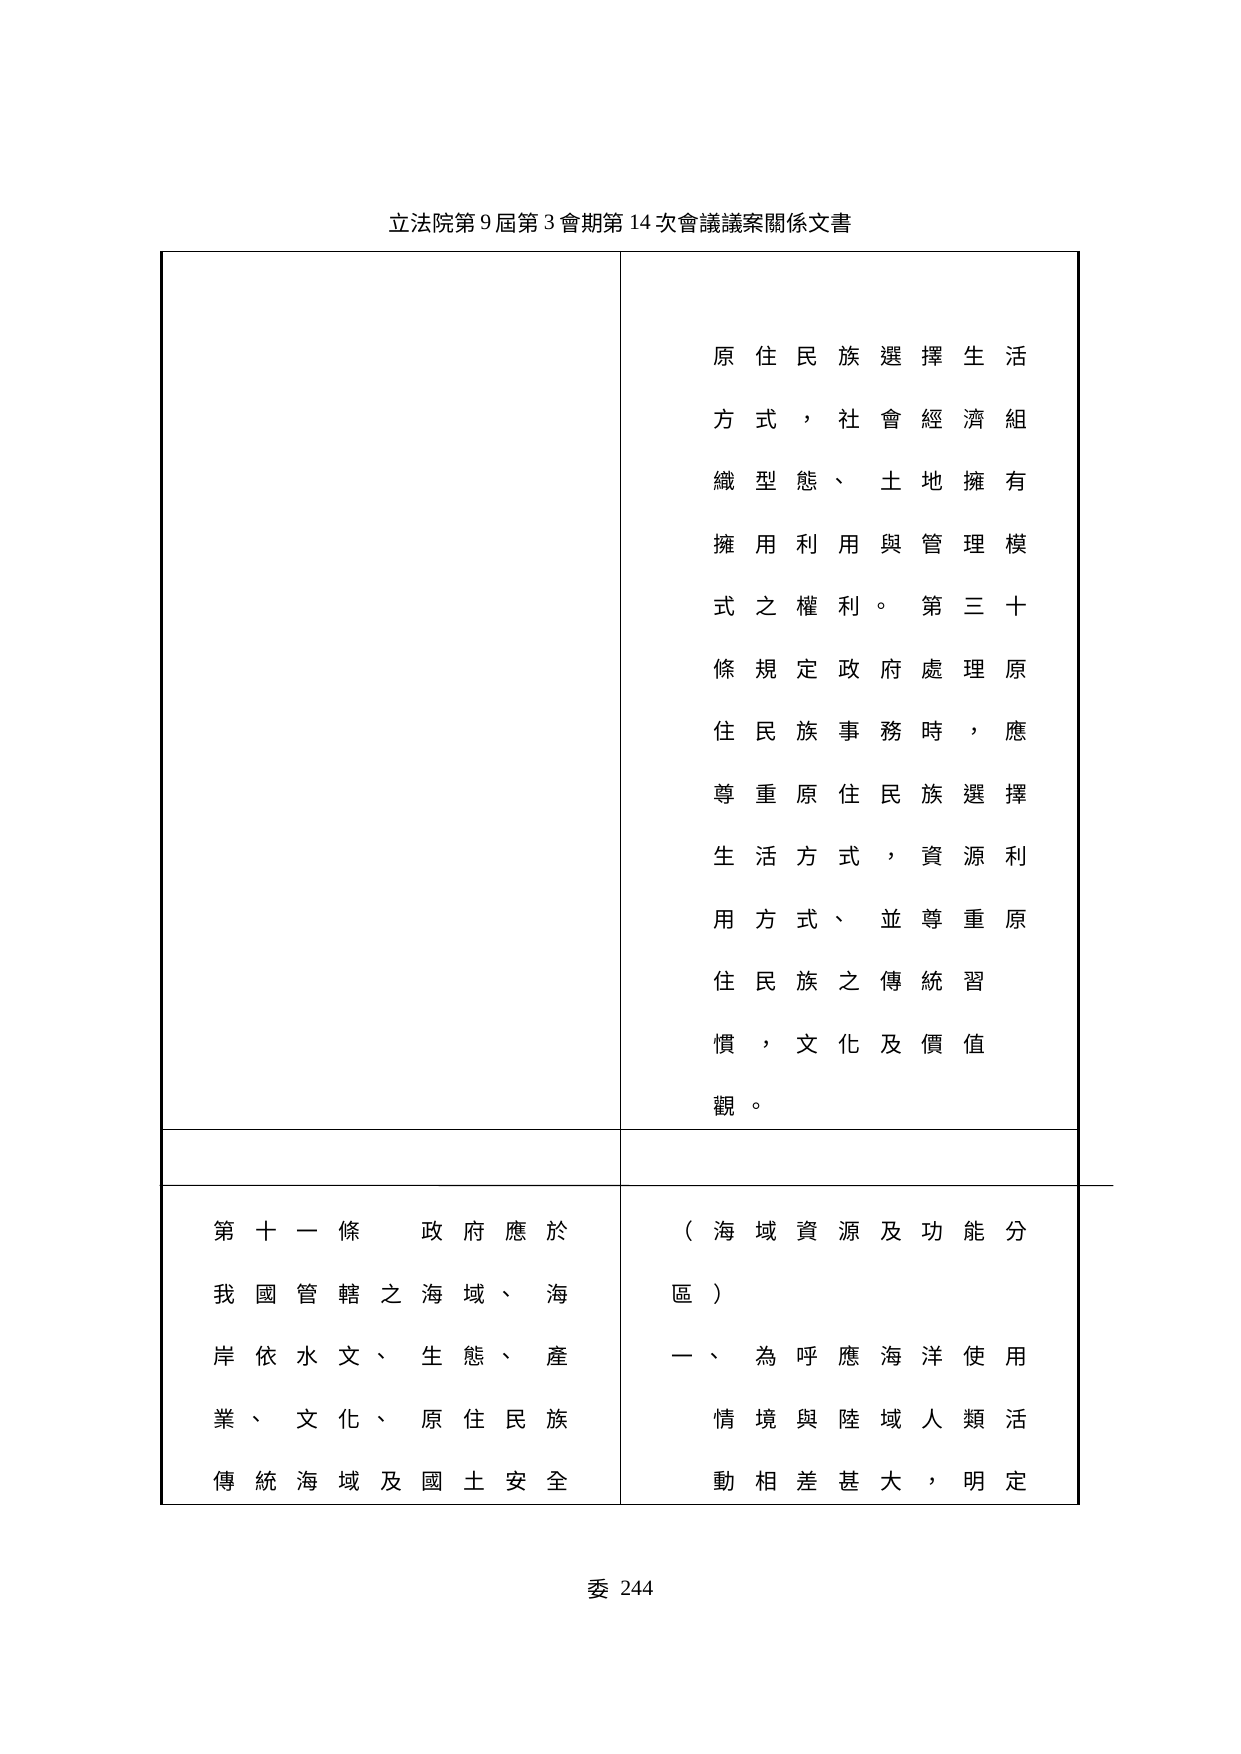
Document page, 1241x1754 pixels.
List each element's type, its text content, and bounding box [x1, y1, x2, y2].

table_cell [621, 1130, 1077, 1185]
table_cell （海域資源及功能分區） 一、為呼應海洋使用情境與陸域人類活動相差甚大，明定 [621, 1187, 1077, 1504]
table_cell [163, 1130, 620, 1184]
table_cell 第十一條 政府應於我國管轄之海域、海岸依水文、生態、產業、文化、原住民族傳統海域及國土安全 [163, 1186, 620, 1504]
table_cell 原住民族選擇生活方式，社會經濟組織型態、土地擁有擁用利用與管理模式之權利。第三十條規定政府處理原住民族事務時，應尊重原住民族選擇生活方式，資源利用方式、並尊重原住民族之傳統習慣，文化及價值觀。 [621, 252, 1077, 1129]
table_cell [163, 252, 620, 1129]
